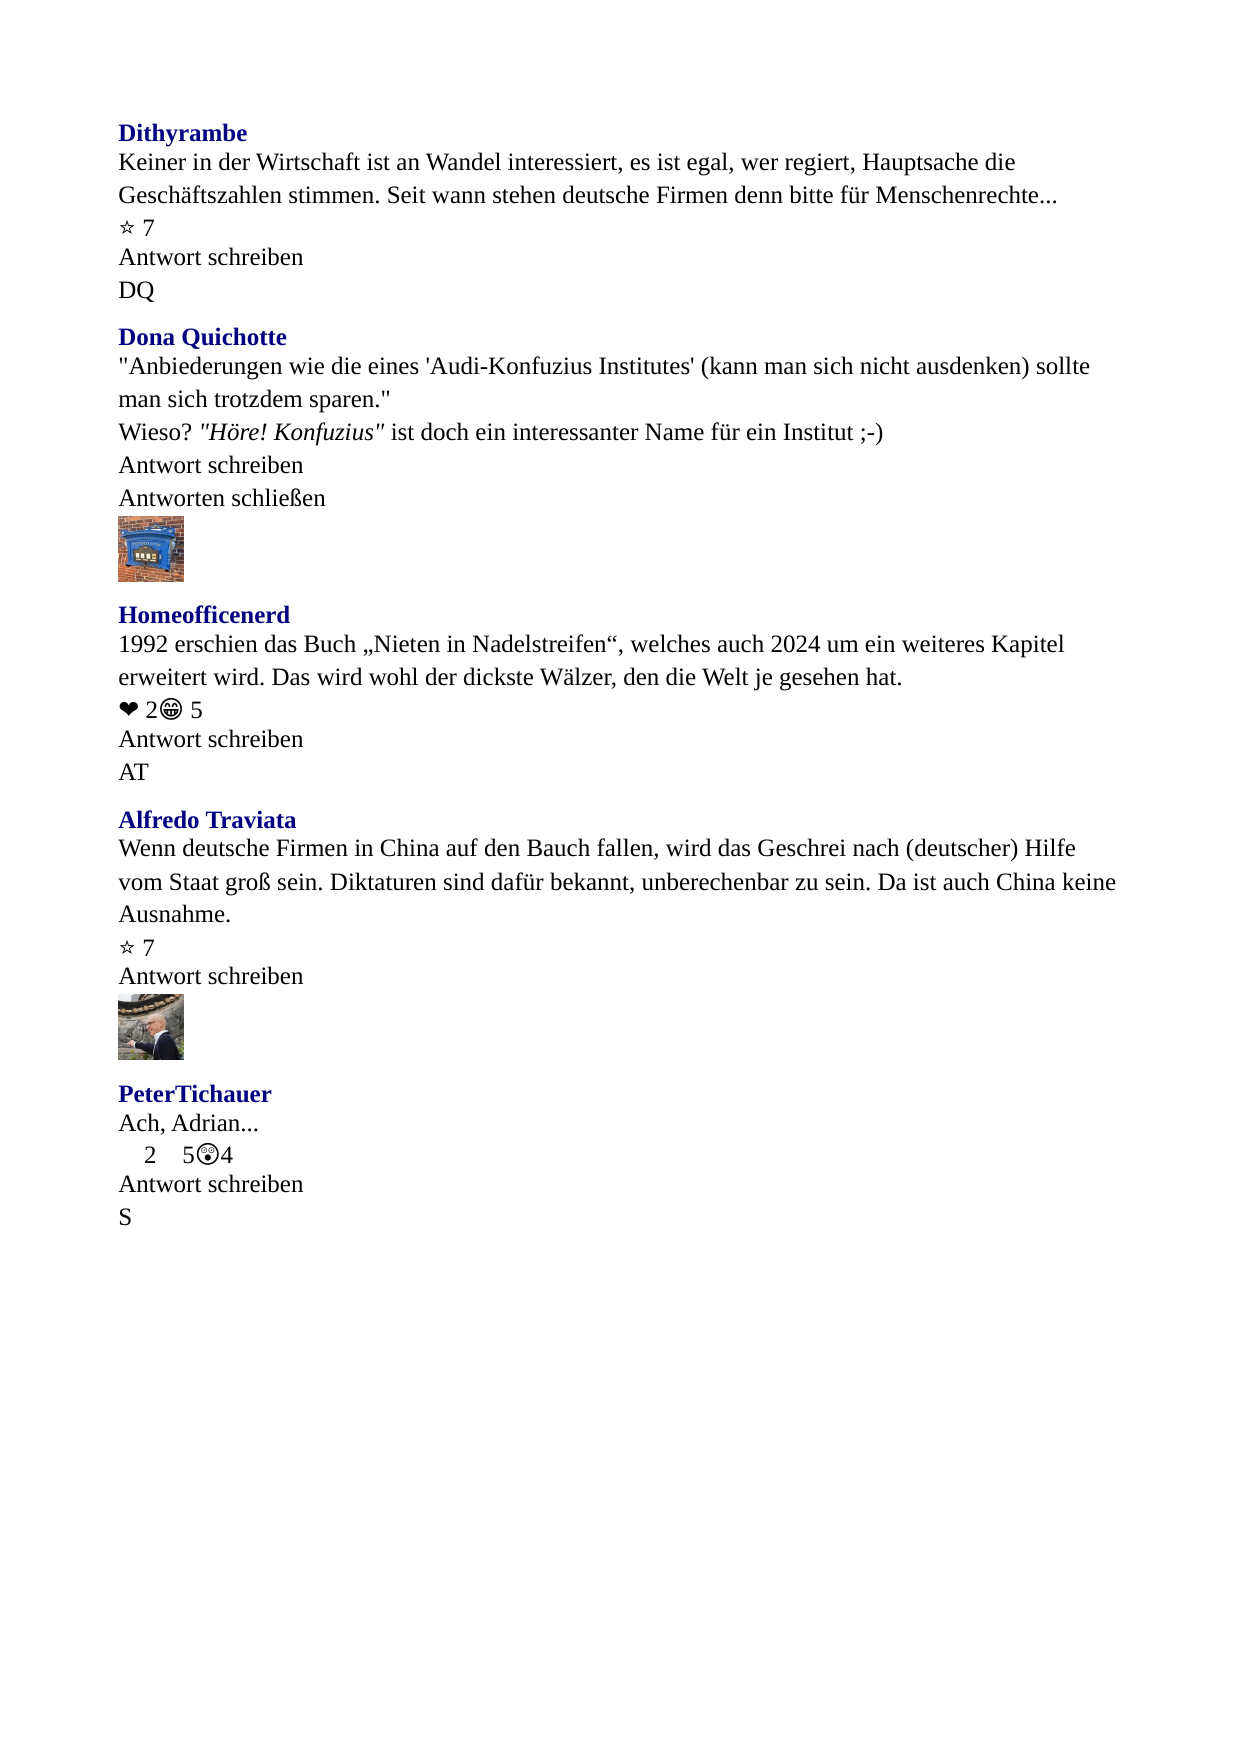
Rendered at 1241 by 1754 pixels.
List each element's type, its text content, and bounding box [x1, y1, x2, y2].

text ❤️ 2😁 5 [118, 695, 1122, 724]
subtitle PeterTichauer [118, 1079, 1122, 1108]
text Antwort schreiben [118, 961, 1122, 990]
text Wieso? "Höre! Konfuzius" ist doch ein interessanter Name für ein Institut ;-) [118, 417, 1122, 446]
text 1992 erschien das Buch „Nieten in Nadelstreifen“, welches auch 2024 um ein weiteres Kapitel erweitert wird. Das wird wohl der dickste Wälzer, den die Welt je gesehen hat. [118, 629, 1122, 691]
text Keiner in der Wirtschaft ist an Wandel interessiert, es ist egal, wer regiert, Hauptsache die Geschäftszahlen stimmen. Seit wann stehen deutsche Firmen denn bitte für Menschenrechte... [118, 147, 1122, 209]
text Antworten schließen [118, 483, 1122, 512]
text "Anbiederungen wie die eines 'Audi-Konfuzius Institutes' (kann man sich nicht ausdenken) sollte man sich trotzdem sparen." [118, 351, 1122, 413]
subtitle Alfredo Traviata [118, 805, 1122, 833]
subtitle Homeofficenerd [118, 601, 1122, 629]
subtitle Dithyrambe [118, 118, 1122, 147]
text DQ [118, 275, 1122, 303]
text ⭐️ 7 [118, 933, 1122, 961]
text S [118, 1202, 1122, 1231]
text Ach, Adrian... [118, 1108, 1122, 1136]
text Antwort schreiben [118, 724, 1122, 753]
text ⭐️ 7 [118, 213, 1122, 242]
text Antwort schreiben [118, 1169, 1122, 1198]
text Antwort schreiben [118, 242, 1122, 270]
text Antwort schreiben [118, 450, 1122, 479]
text AT [118, 757, 1122, 786]
subtitle Dona Quichotte [118, 322, 1122, 351]
text 🙁 2🤨 5😲 4 [118, 1141, 1122, 1169]
picture [118, 516, 184, 582]
text Wenn deutsche Firmen in China auf den Bauch fallen, wird das Geschrei nach (deutscher) Hilfe vom Staat groß sein. Diktaturen sind dafür bekannt, unberechenbar zu sein. Da ist auch China keine Ausnahme. [118, 833, 1122, 928]
picture [118, 994, 184, 1060]
